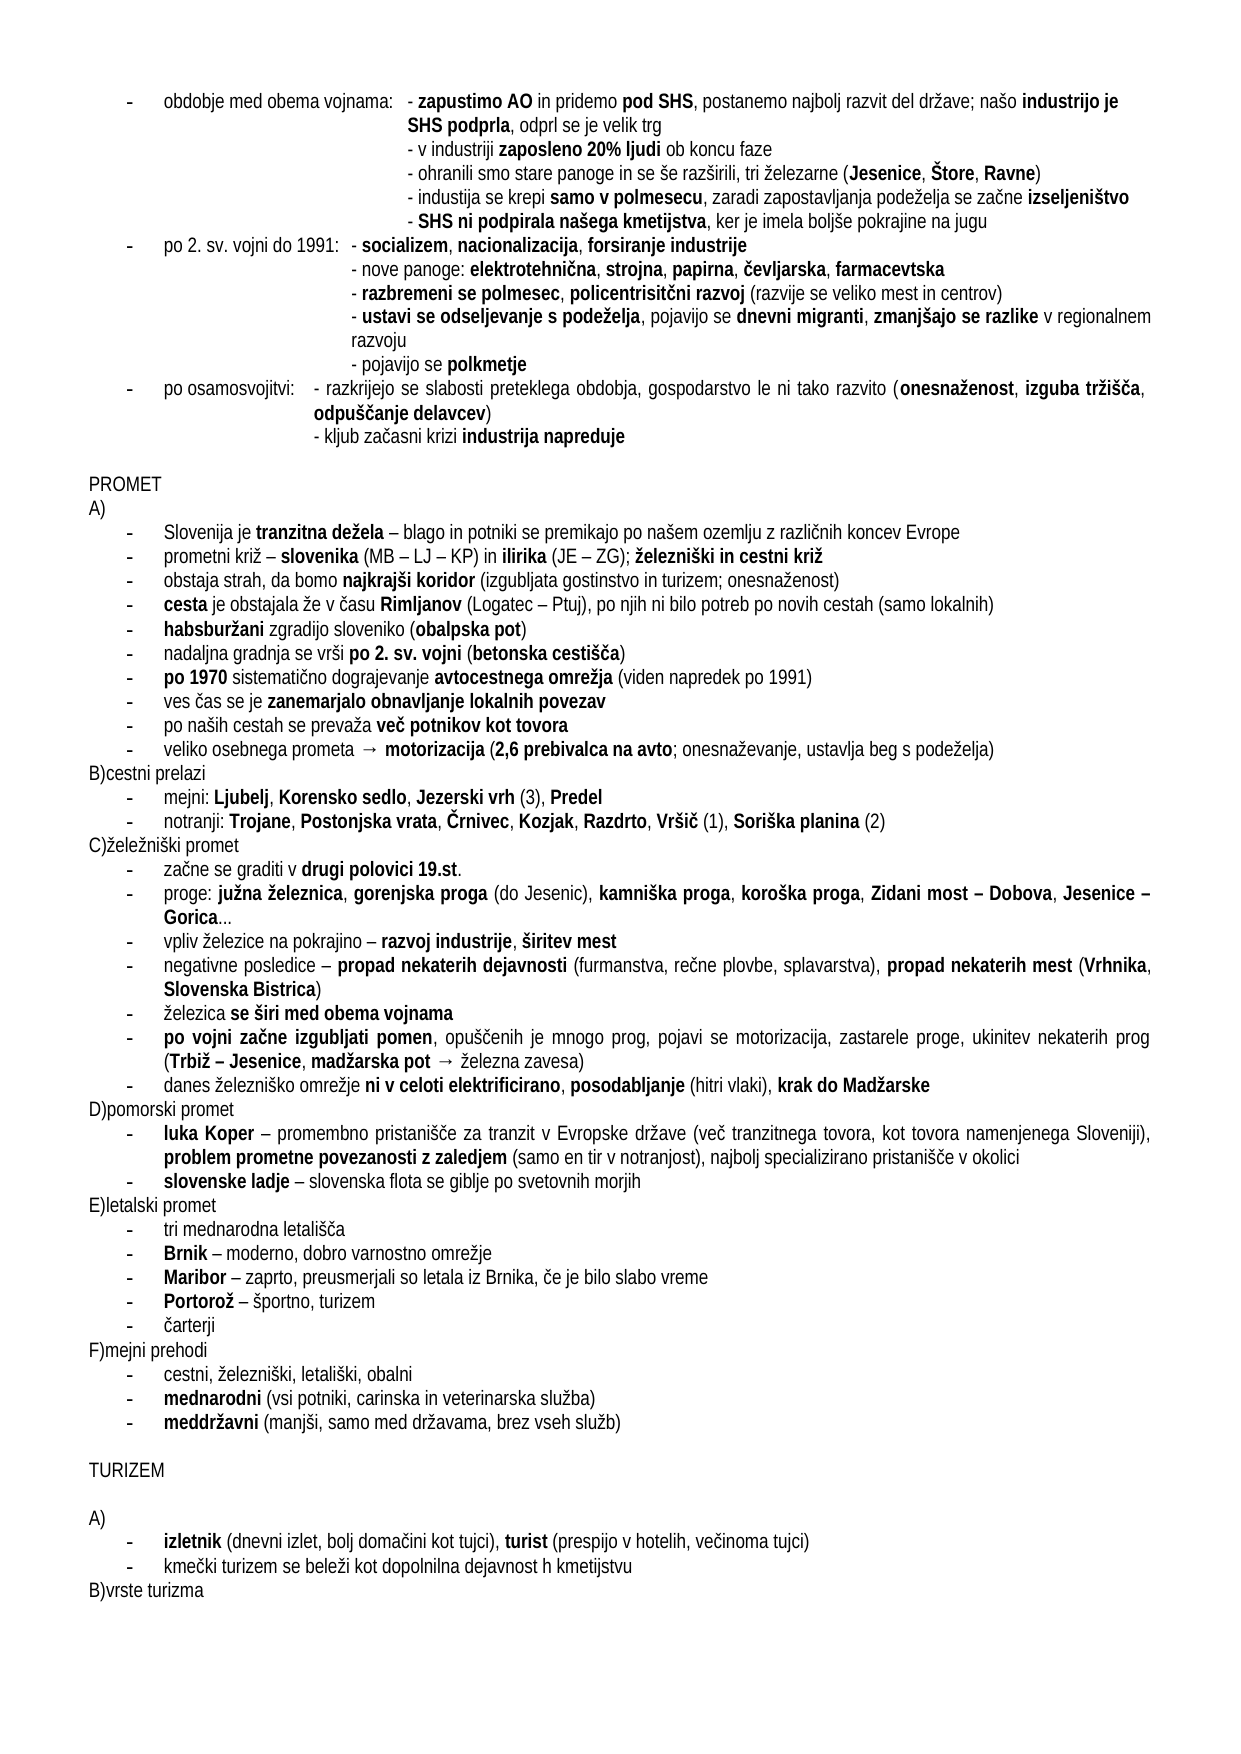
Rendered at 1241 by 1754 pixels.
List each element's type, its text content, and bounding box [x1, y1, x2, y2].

list cesta je obstajala že v času Rimljanov (Logatec – Ptuj), po njih ni bilo potreb po novih cestah (samo lokalnih) [126, 592, 1152, 616]
list po osamosvojitvi: - razkrijejo se slabosti preteklega obdobja, gospodarstvo le ni tako razvito (onesnaženost, izguba tržišča, odpuščanje delavcev) [126, 376, 1152, 424]
list Slovenija je tranzitna dežela – blago in potniki se premikajo po našem ozemlju z različnih koncev Evrope [126, 520, 1152, 544]
text A) [89, 496, 1152, 520]
list po 1970 sistematično dograjevanje avtocestnega omrežja (viden napredek po 1991) [126, 664, 1152, 689]
list izletnik (dnevni izlet, bolj domačini kot tujci), turist (prespijo v hotelih, večinoma tujci) [126, 1529, 1152, 1553]
list ves čas se je zanemarjalo obnavljanje lokalnih povezav [126, 689, 1152, 713]
list cestni, železniški, letališki, obalni [126, 1361, 1152, 1386]
text A) [89, 1506, 1152, 1529]
list železica se širi med obema vojnama [126, 1001, 1152, 1025]
text E)letalski promet [89, 1193, 1152, 1217]
list Portorož – športno, turizem [126, 1289, 1152, 1313]
list Brnik – moderno, dobro varnostno omrežje [126, 1241, 1152, 1265]
list habsburžani zgradijo sloveniko (obalpska pot) [126, 616, 1152, 641]
list vpliv železice na pokrajino – razvoj industrije, širitev mest [126, 929, 1152, 953]
list negativne posledice – propad nekaterih dejavnosti (furmanstva, rečne plovbe, splavarstva), propad nekaterih mest (Vrhnika, Slovenska Bistrica) [126, 953, 1152, 1001]
text TURIZEM [89, 1458, 1152, 1482]
list po naših cestah se prevaža več potnikov kot tovora [126, 713, 1152, 737]
text - ustavi se odseljevanje s podeželja, pojavijo se dnevni migranti, zmanjšajo se razlike v regionalnem razvoju [89, 304, 1152, 352]
list meddržavni (manjši, samo med državama, brez vseh služb) [126, 1409, 1152, 1434]
list po 2. sv. vojni do 1991: - socializem, nacionalizacija, forsiranje industrije [126, 232, 1152, 257]
list slovenske ladje – slovenska flota se giblje po svetovnih morjih [126, 1169, 1152, 1193]
list danes železniško omrežje ni v celoti elektrificirano, posodabljanje (hitri vlaki), krak do Madžarske [126, 1073, 1152, 1097]
list čarterji [126, 1313, 1152, 1337]
text C)želežniški promet [89, 833, 1152, 857]
text - ohranili smo stare panoge in se še razširili, tri železarne (Jesenice, Štore, Ravne) [126, 161, 1152, 184]
list začne se graditi v drugi polovici 19.st. [126, 857, 1152, 881]
text PROMET [89, 472, 1152, 496]
list mednarodni (vsi potniki, carinska in veterinarska služba) [126, 1386, 1152, 1409]
text - razbremeni se polmesec, policentrisitčni razvoj (razvije se veliko mest in centrov) [89, 281, 1152, 304]
text B)cestni prelazi [89, 761, 1152, 785]
list obdobje med obema vojnama: - zapustimo AO in pridemo pod SHS, postanemo najbolj razvit del države; našo industrijo je SHS podprla, odprl se je velik trg [126, 89, 1152, 137]
text B)vrste turizma [89, 1578, 1152, 1602]
list prometni križ – slovenika (MB – LJ – KP) in ilirika (JE – ZG); železniški in cestni križ [126, 544, 1152, 568]
list proge: južna železnica, gorenjska proga (do Jesenic), kamniška proga, koroška proga, Zidani most – Dobova, Jesenice – Gorica... [126, 881, 1152, 929]
list Maribor – zaprto, preusmerjali so letala iz Brnika, če je bilo slabo vreme [126, 1265, 1152, 1289]
text D)pomorski promet [89, 1097, 1152, 1121]
list kmečki turizem se beleži kot dopolnilna dejavnost h kmetijstvu [126, 1553, 1152, 1578]
text - pojavijo se polkmetje [89, 352, 1152, 376]
text - industija se krepi samo v polmesecu, zaradi zapostavljanja podeželja se začne izseljeništvo [126, 184, 1152, 208]
list nadaljna gradnja se vrši po 2. sv. vojni (betonska cestišča) [126, 641, 1152, 664]
list luka Koper – promembno pristanišče za tranzit v Evropske države (več tranzitnega tovora, kot tovora namenjenega Sloveniji), problem prometne povezanosti z zaledjem (samo en tir v notranjost), najbolj specializirano pristanišče v okolici [126, 1121, 1152, 1169]
list veliko osebnega prometa → motorizacija (2,6 prebivalca na avto; onesnaževanje, ustavlja beg s podeželja) [126, 737, 1152, 761]
list mejni: Ljubelj, Korensko sedlo, Jezerski vrh (3), Predel [126, 785, 1152, 809]
text - v industriji zaposleno 20% ljudi ob koncu faze [126, 137, 1152, 161]
text - SHS ni podpirala našega kmetijstva, ker je imela boljše pokrajine na jugu [126, 208, 1152, 232]
list tri mednarodna letališča [126, 1217, 1152, 1241]
list notranji: Trojane, Postonjska vrata, Črnivec, Kozjak, Razdrto, Vršič (1), Soriška planina (2) [126, 809, 1152, 833]
text - kljub začasni krizi industrija napreduje [126, 424, 1152, 448]
list po vojni začne izgubljati pomen, opuščenih je mnogo prog, pojavi se motorizacija, zastarele proge, ukinitev nekaterih prog (Trbiž – Jesenice, madžarska pot → železna zavesa) [126, 1025, 1152, 1073]
text F)mejni prehodi [89, 1337, 1152, 1361]
list obstaja strah, da bomo najkrajši koridor (izgubljata gostinstvo in turizem; onesnaženost) [126, 568, 1152, 592]
text - nove panoge: elektrotehnična, strojna, papirna, čevljarska, farmacevtska [89, 257, 1152, 281]
